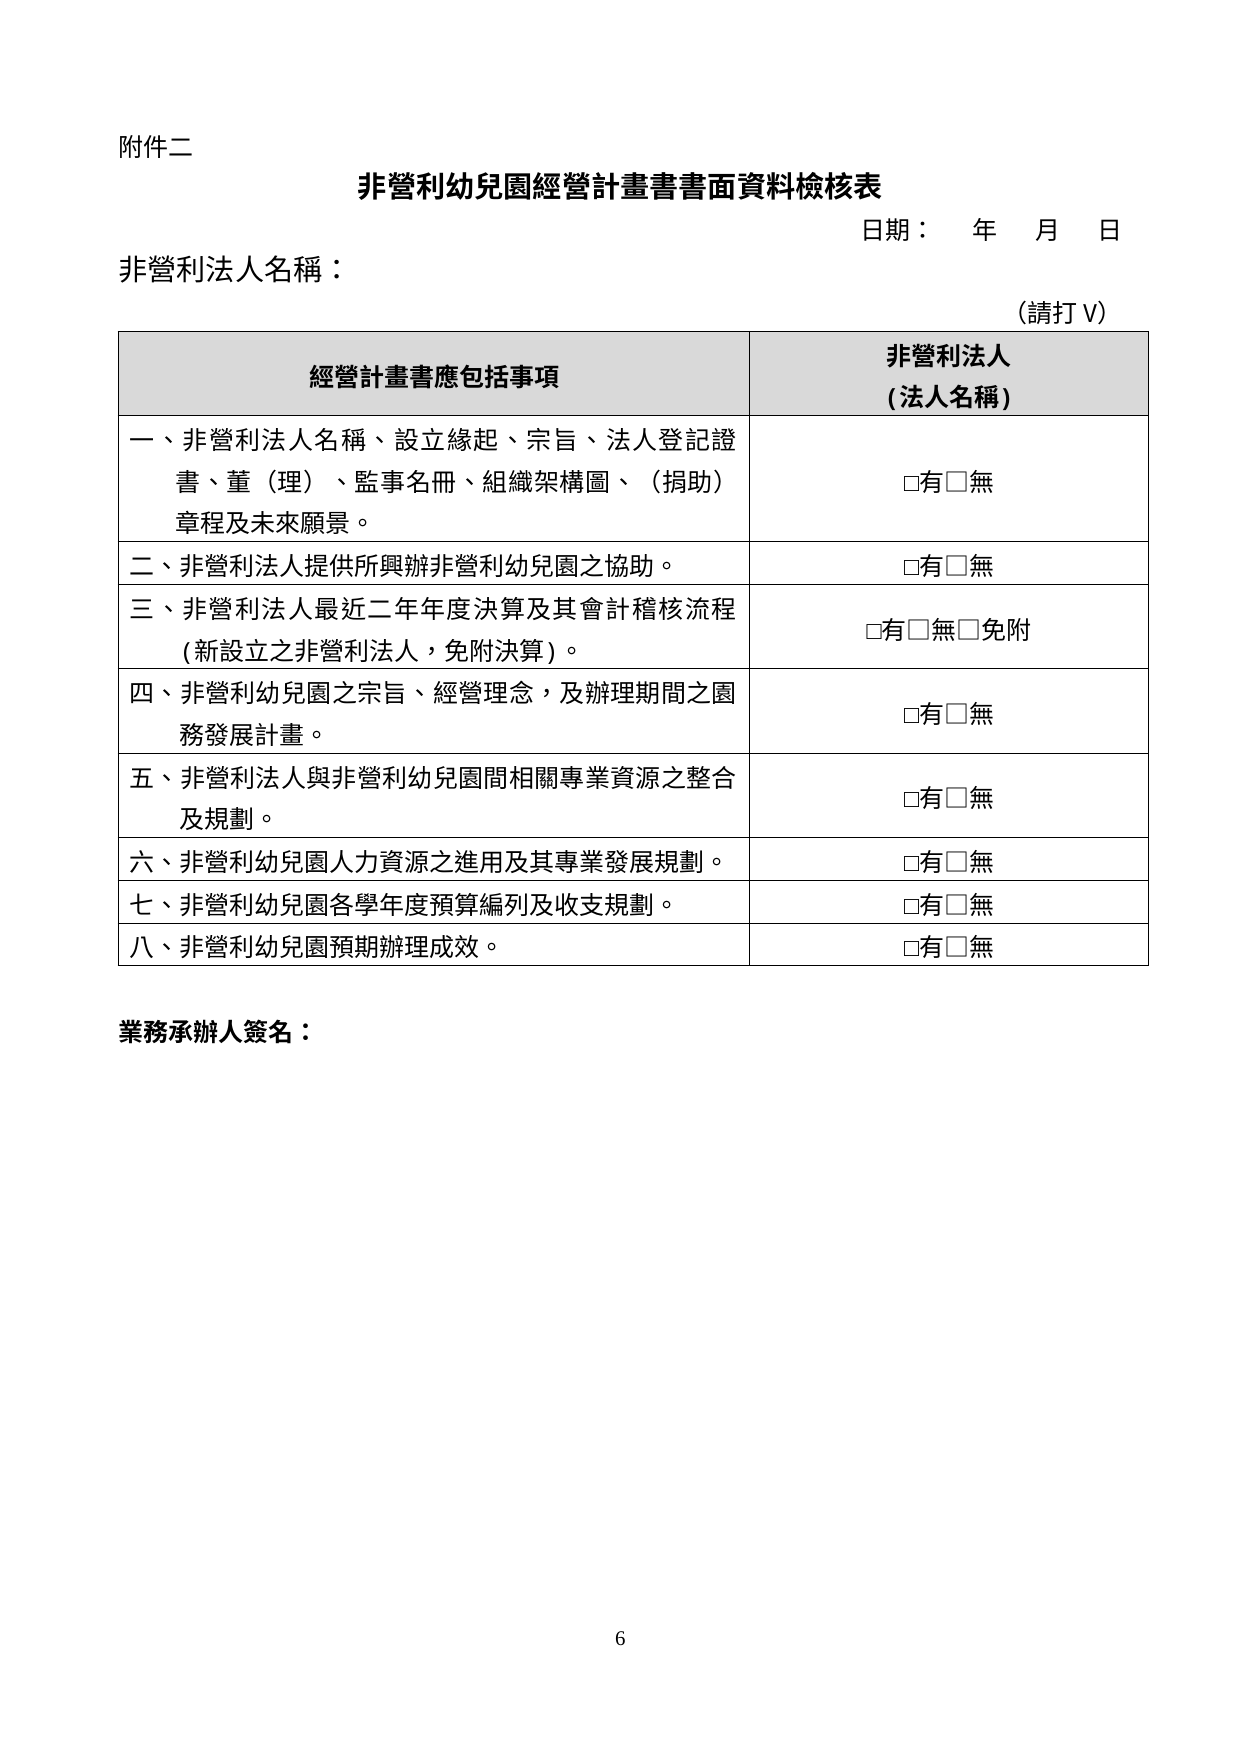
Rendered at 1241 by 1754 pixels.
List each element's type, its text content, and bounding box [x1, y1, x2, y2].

table_cell □有□無 [750, 416, 1148, 541]
table_cell □有□無 [750, 542, 1148, 584]
text 附件二 [118, 128, 1122, 164]
table_header 經營計畫書應包括事項 [119, 332, 749, 415]
text 非營利幼兒園經營計畫書書面資料檢核表 [118, 164, 1122, 206]
table_cell □有□無 [750, 881, 1148, 922]
table_cell 六、非營利幼兒園人力資源之進用及其專業發展規劃。 [119, 838, 749, 880]
table_cell □有□無 [750, 754, 1148, 837]
text 日期： 年 月 日 [118, 206, 1122, 247]
table_header 非營利法人 (法人名稱) [750, 332, 1148, 415]
table_cell 五、非營利法人與非營利幼兒園間相關專業資源之整合及規劃。 [119, 754, 749, 837]
table_cell □有□無 [750, 924, 1148, 965]
table_cell □有□無 [750, 669, 1148, 753]
table_cell 四、非營利幼兒園之宗旨、經營理念，及辦理期間之園務發展計畫。 [119, 669, 749, 753]
table_cell 八、非營利幼兒園預期辦理成效。 [119, 924, 749, 965]
table_cell 一、非營利法人名稱、設立緣起、宗旨、法人登記證書、董（理）、監事名冊、組織架構圖、（捐助）章程及未來願景。 [119, 416, 749, 541]
table_cell 三、非營利法人最近二年年度決算及其會計稽核流程(新設立之非營利法人，免附決算)。 [119, 585, 749, 668]
text （請打V） [118, 289, 1122, 331]
table_cell □有□無□免附 [750, 585, 1148, 668]
text 非營利法人名稱： [118, 247, 1122, 289]
text 業務承辦人簽名： [118, 1008, 1122, 1049]
table_cell □有□無 [750, 838, 1148, 880]
table_cell 二、非營利法人提供所興辦非營利幼兒園之協助。 [119, 542, 749, 584]
table_cell 七、非營利幼兒園各學年度預算編列及收支規劃。 [119, 881, 749, 922]
